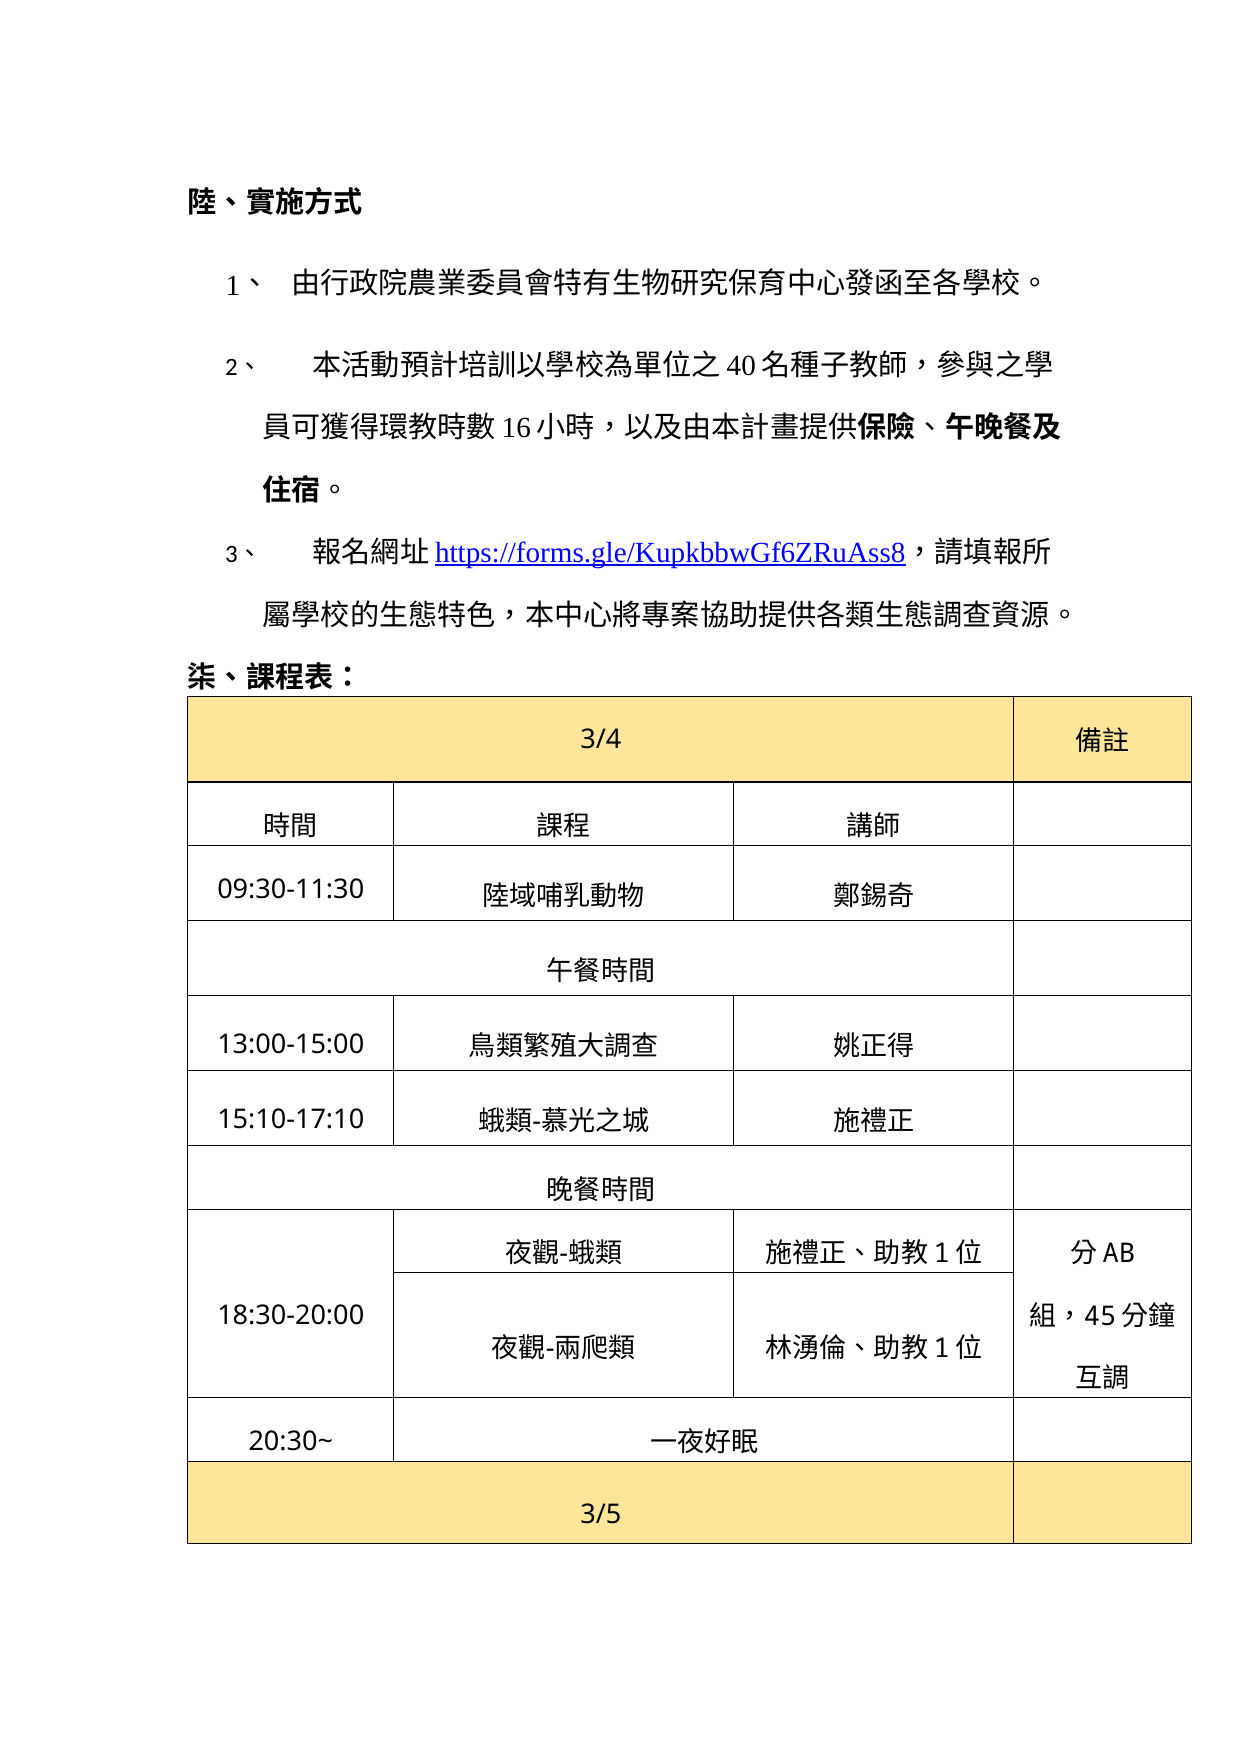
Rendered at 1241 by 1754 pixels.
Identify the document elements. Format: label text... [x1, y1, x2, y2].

table_cell 09:30-11:30 [188, 846, 393, 920]
table_cell [1014, 1462, 1191, 1543]
table_cell 講師 [734, 783, 1013, 845]
table_cell 晚餐時間 [188, 1146, 1013, 1208]
table_cell 分AB組，45分鐘互調 [1014, 1210, 1191, 1397]
table_cell [1014, 1146, 1191, 1208]
table_cell 施禮正 [734, 1071, 1013, 1145]
table_cell 課程 [394, 783, 733, 845]
table_header 3/4 [188, 697, 1013, 781]
table_cell 13:00-15:00 [188, 996, 393, 1070]
table_cell 鄭錫奇 [734, 846, 1013, 920]
table_cell 施禮正、助教1位 [734, 1210, 1013, 1272]
table_cell 20:30~ [188, 1398, 393, 1461]
table_cell 18:30-20:00 [188, 1210, 393, 1397]
table_header 備註 [1014, 697, 1191, 781]
table_cell 蛾類-慕光之城 [394, 1071, 733, 1145]
list 本活動預計培訓以學校為單位之40名種子教師，參與之學員可獲得環教時數16小時，以及由本計畫提供保險、午晚餐及住宿。 [225, 321, 1078, 508]
table_cell 夜觀-兩爬類 [394, 1273, 733, 1397]
table_cell 姚正得 [734, 996, 1013, 1070]
table_cell [1014, 783, 1191, 845]
table_cell 3/5 [188, 1462, 1013, 1543]
table_cell [1014, 996, 1191, 1070]
table_cell 時間 [188, 783, 393, 845]
table_cell [1014, 1398, 1191, 1461]
text 柒、課程表： [187, 633, 1078, 696]
table_cell [1014, 921, 1191, 995]
list 報名網址https://forms.gle/KupkbbwGf6ZRuAss8，請填報所屬學校的生態特色，本中心將專案協助提供各類生態調查資源。 [225, 508, 1078, 633]
list 由行政院農業委員會特有生物研究保育中心發函至各學校。 [225, 239, 1078, 302]
table_cell 陸域哺乳動物 [394, 846, 733, 920]
table_cell 鳥類繁殖大調查 [394, 996, 733, 1070]
table_cell 林湧倫、助教1位 [734, 1273, 1013, 1397]
table_cell 午餐時間 [188, 921, 1013, 995]
table_cell 夜觀-蛾類 [394, 1210, 733, 1272]
table_cell 一夜好眠 [394, 1398, 1013, 1461]
table_cell [1014, 846, 1191, 920]
table_cell [1014, 1071, 1191, 1145]
table_cell 15:10-17:10 [188, 1071, 393, 1145]
text 陸、實施方式 [187, 158, 1078, 221]
